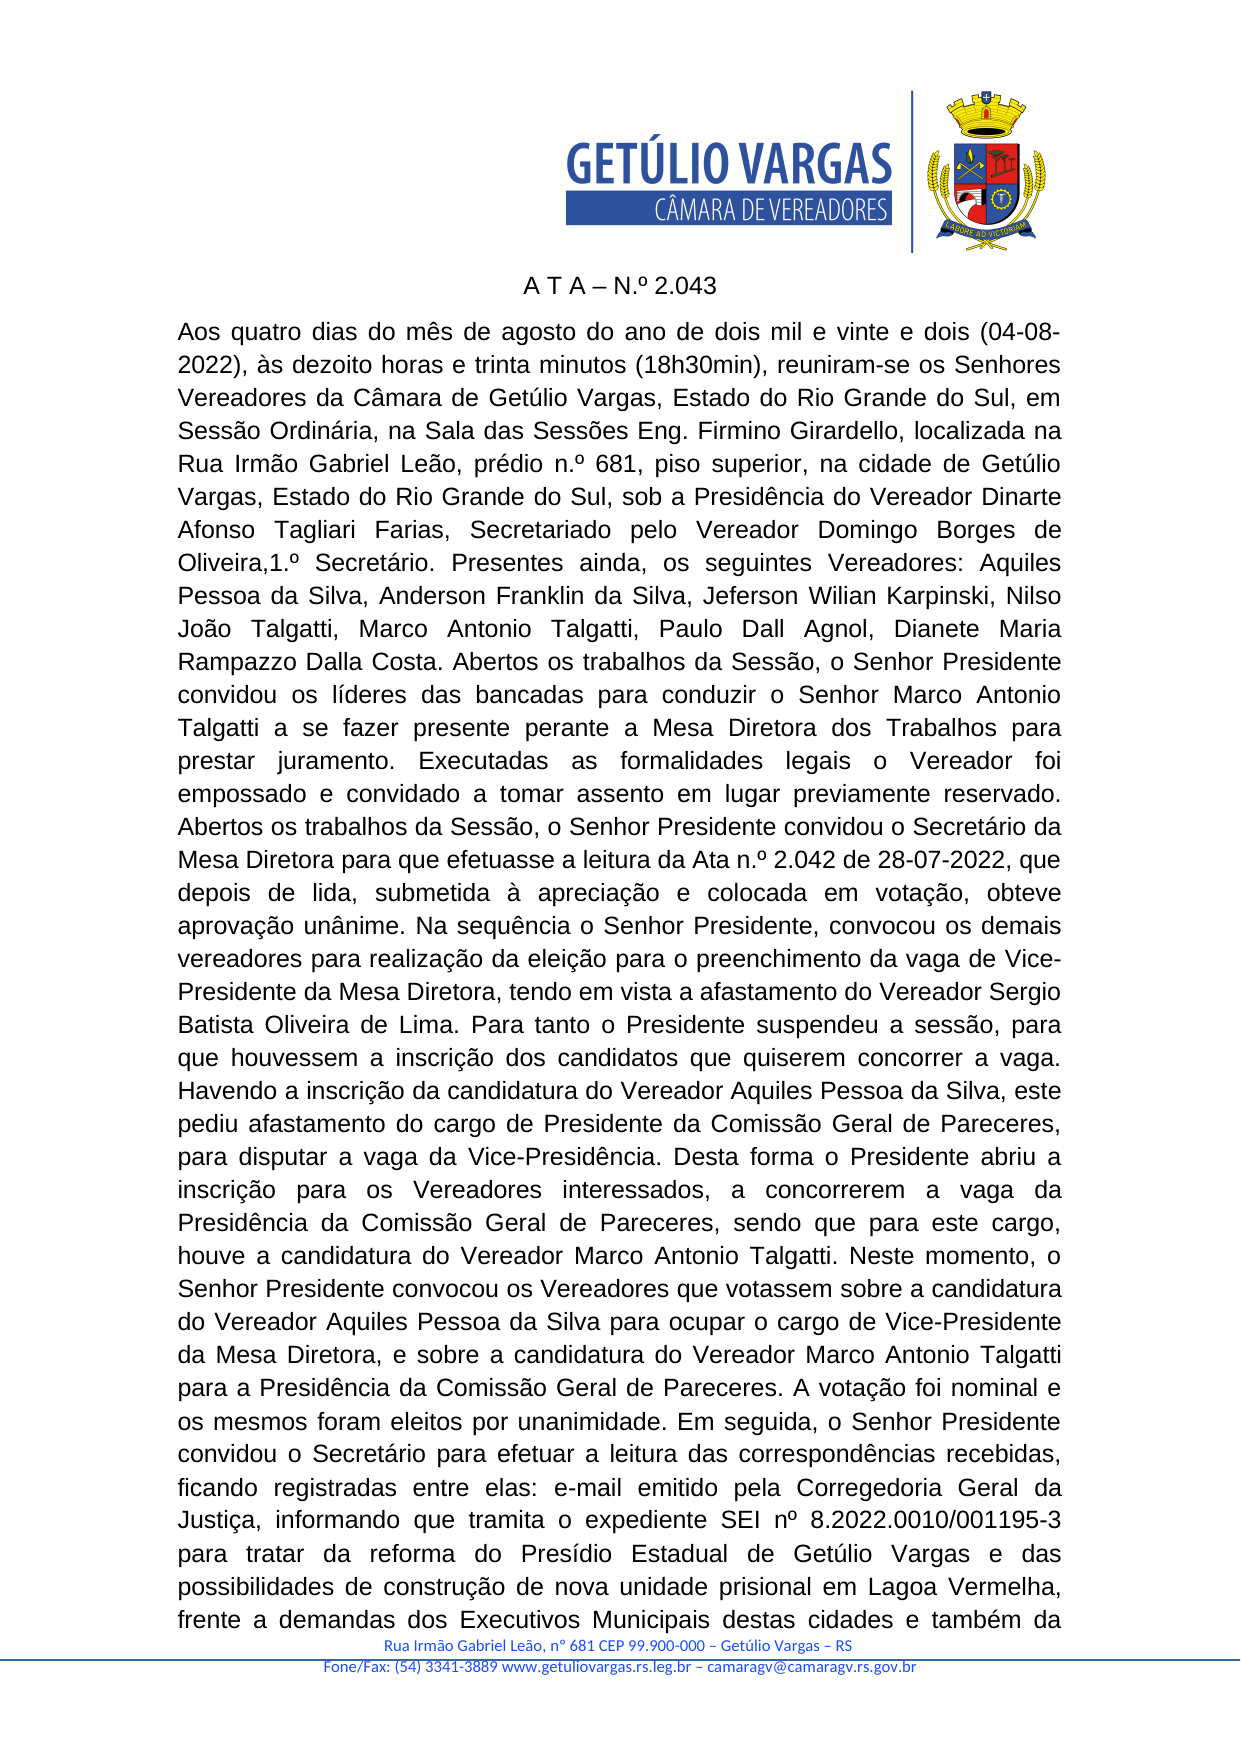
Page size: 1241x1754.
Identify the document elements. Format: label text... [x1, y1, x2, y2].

text Aos quatro dias do mês de agosto do ano de dois mil e vinte e dois (04-08-2022), às dezoito horas e trinta minutos (18h30min), reuniram-se os Senhores Vereadores da Câmara de Getúlio Vargas, Estado do Rio Grande do Sul, em Sessão Ordinária, na Sala das Sessões Eng. Firmino Girardello, localizada na Rua Irmão Gabriel Leão, prédio n.º 681, piso superior, na cidade de Getúlio Vargas, Estado do Rio Grande do Sul, sob a Presidência do Vereador Dinarte Afonso Tagliari Farias, Secretariado pelo Vereador Domingo Borges de Oliveira,1.º Secretário. Presentes ainda, os seguintes Vereadores: Aquiles Pessoa da Silva, Anderson Franklin da Silva, Jeferson Wilian Karpinski, Nilso João Talgatti, Marco Antonio Talgatti, Paulo Dall Agnol, Dianete Maria Rampazzo Dalla Costa. Abertos os trabalhos da Sessão, o Senhor Presidente convidou os líderes das bancadas para conduzir o Senhor Marco Antonio Talgatti a se fazer presente perante a Mesa Diretora dos Trabalhos para prestar juramento. Executadas as formalidades legais o Vereador foi empossado e convidado a tomar assento em lugar previamente reservado. Abertos os trabalhos da Sessão, o Senhor Presidente convidou o Secretário da Mesa Diretora para que efetuasse a leitura da Ata n.º 2.042 de 28-07-2022, que depois de lida, submetida à apreciação e colocada em votação, obteve aprovação unânime. Na sequência o Senhor Presidente, convocou os demais vereadores para realização da eleição para o preenchimento da vaga de Vice-Presidente da Mesa Diretora, tendo em vista a afastamento do Vereador Sergio Batista Oliveira de Lima. Para tanto o Presidente suspendeu a sessão, para que houvessem a inscrição dos candidatos que quiserem concorrer a vaga. Havendo a inscrição da candidatura do Vereador Aquiles Pessoa da Silva, este pediu afastamento do cargo de Presidente da Comissão Geral de Pareceres, para disputar a vaga da Vice-Presidência. Desta forma o Presidente abriu a inscrição para os Vereadores interessados, a concorrerem a vaga da Presidência da Comissão Geral de Pareceres, sendo que para este cargo, houve a candidatura do Vereador Marco Antonio Talgatti. Neste momento, o Senhor Presidente convocou os Vereadores que votassem sobre a candidatura do Vereador Aquiles Pessoa da Silva para ocupar o cargo de Vice-Presidente da Mesa Diretora, e sobre a candidatura do Vereador Marco Antonio Talgatti para a Presidência da Comissão Geral de Pareceres. A votação foi nominal e os mesmos foram eleitos por unanimidade. Em seguida, o Senhor Presidente convidou o Secretário para efetuar a leitura das correspondências recebidas, ficando registradas entre elas: e-mail emitido pela Corregedoria Geral da Justiça, informando que tramita o expediente SEI nº 8.2022.0010/001195-3 para tratar da reforma do Presídio Estadual de Getúlio Vargas e das possibilidades de construção de nova unidade prisional em Lagoa Vermelha, frente a demandas dos Executivos Municipais destas cidades e também da [177, 317, 1063, 1633]
text A T A – N.º 2.043 [177, 261, 1063, 300]
